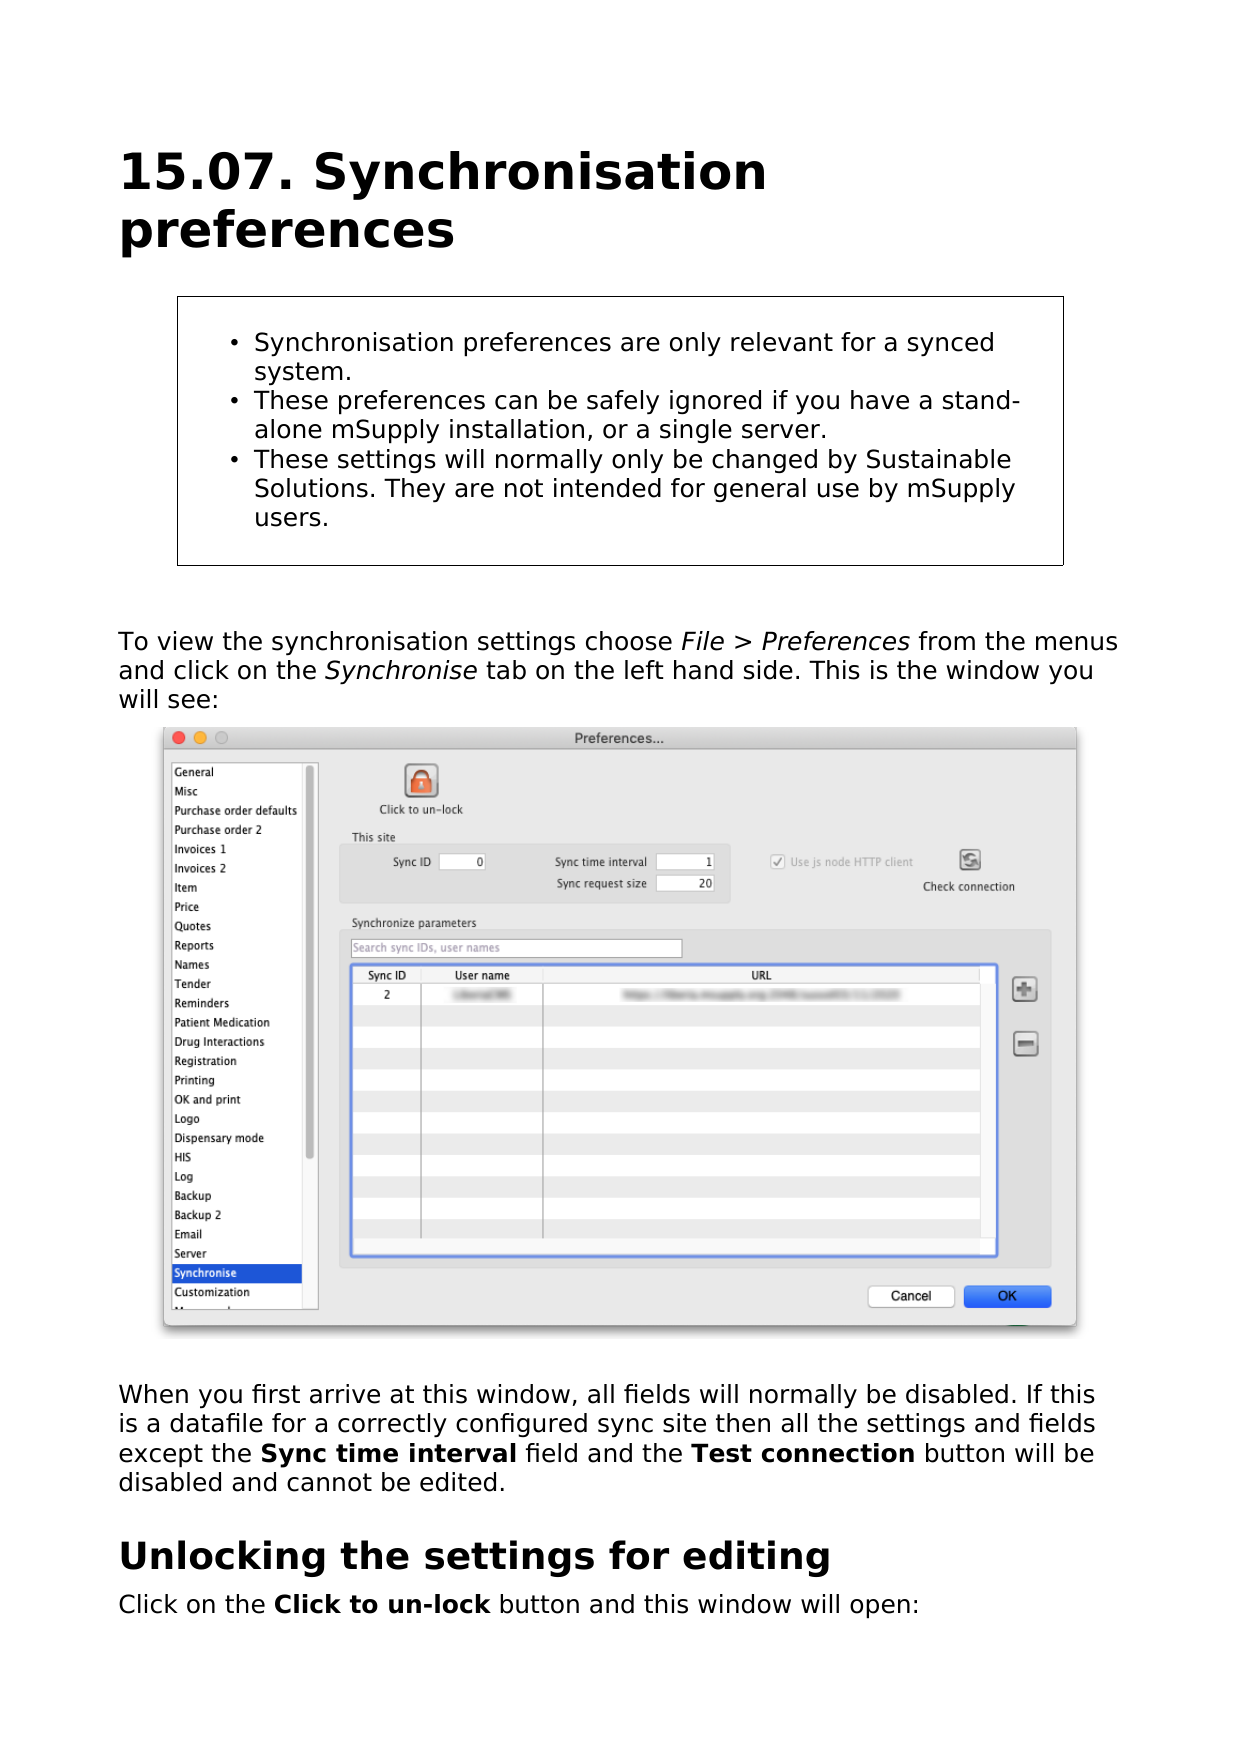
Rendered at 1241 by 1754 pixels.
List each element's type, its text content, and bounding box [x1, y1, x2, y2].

subtitle Unlocking the settings for editing [118, 1534, 1122, 1578]
table_header Synchronisation preferences are only relevant for a synced system. These preferences can be safely ignored if you have a stand-alone mSupply installation, or a single server. These settings will normally only be changed by Sustainable Solutions. They are not intended for general use by mSupply users. [178, 297, 1063, 565]
text When you first arrive at this window, all fields will normally be disabled. If this is a datafile for a correctly configured sync site then all the settings and fields except the Sync time interval field and the Test connection button will be disabled and cannot be edited. [118, 1380, 1122, 1497]
picture [151, 727, 1089, 1339]
subtitle 15.07. Synchronisation preferences [118, 143, 1122, 259]
text To view the synchronisation settings choose File > Preferences from the menus and click on the Synchronise tab on the left hand side. This is the window you will see: [118, 627, 1122, 715]
text Click on the Click to un-lock button and this window will open: [118, 1591, 1122, 1620]
